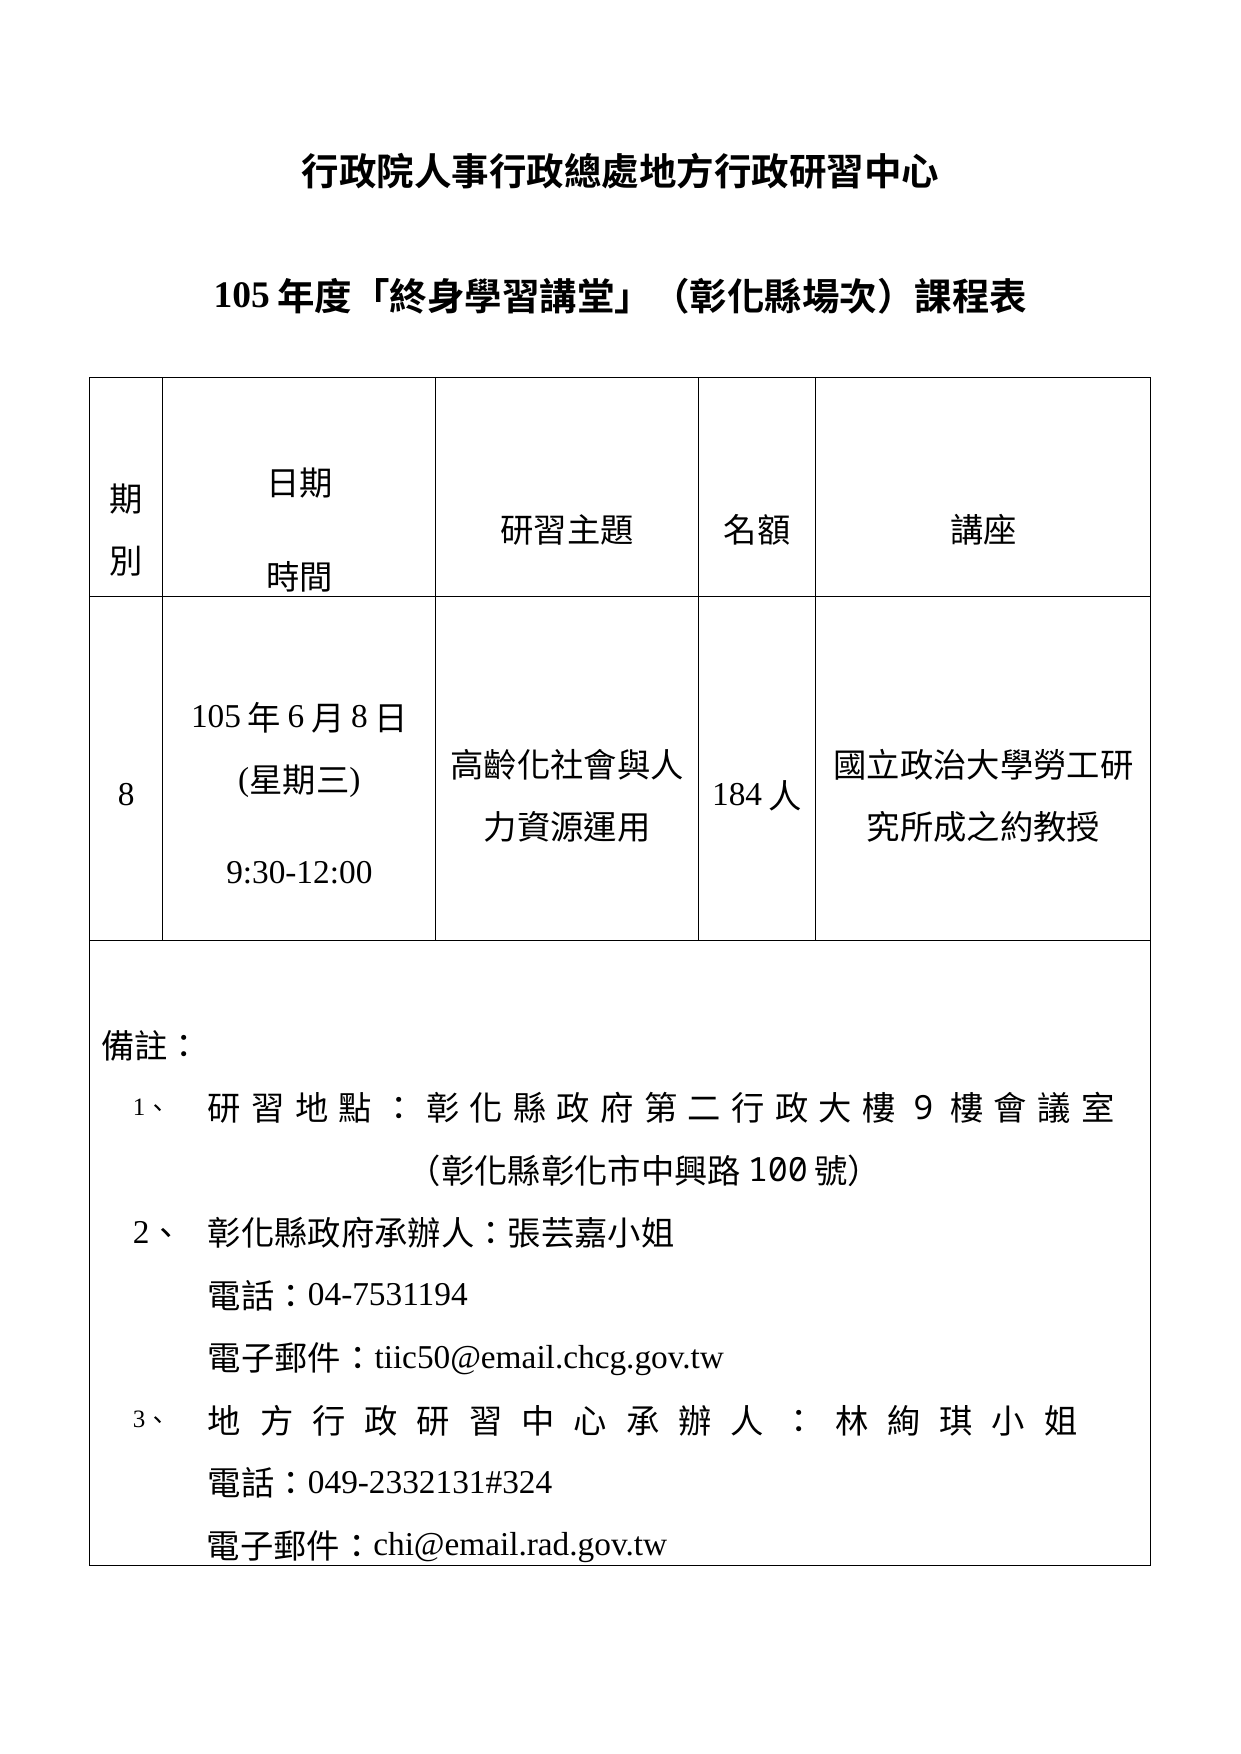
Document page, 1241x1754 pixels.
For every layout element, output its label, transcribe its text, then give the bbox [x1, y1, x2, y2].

table_header 名額 [699, 378, 815, 596]
table_cell 8 [90, 597, 162, 939]
table_header 日期 時間 [163, 378, 435, 596]
table_header 講座 [816, 378, 1150, 596]
table_header 期別 [90, 378, 162, 596]
table_header 研習主題 [436, 378, 698, 596]
table_cell 國立政治大學勞工研究所成之約教授 [816, 597, 1150, 939]
text 105年度「終身學習講堂」（彰化縣場次）課程表 [118, 252, 1122, 314]
table_cell 備註： 研習地點：彰化縣政府第二行政大樓9樓會議室 （彰化縣彰化市中興路100號） 彰化縣政府承辦人：張芸嘉小姐 電話：04-7531194 電子郵件：tiic50@email.chcg.gov.tw 地方行政研習中心承辦人：林絢琪小姐 電話：049-2332131#324 電子郵件：chi@email.rad.gov.tw 線上報名時間：即日起至105年6月2日止。 [90, 941, 1150, 1564]
table_cell 高齡化社會與人力資源運用 [436, 597, 698, 939]
table_cell 184人 [699, 597, 815, 939]
text 行政院人事行政總處地方行政研習中心 [118, 127, 1122, 189]
table_cell 105年6月8日 (星期三) 9:30-12:00 [163, 597, 435, 939]
